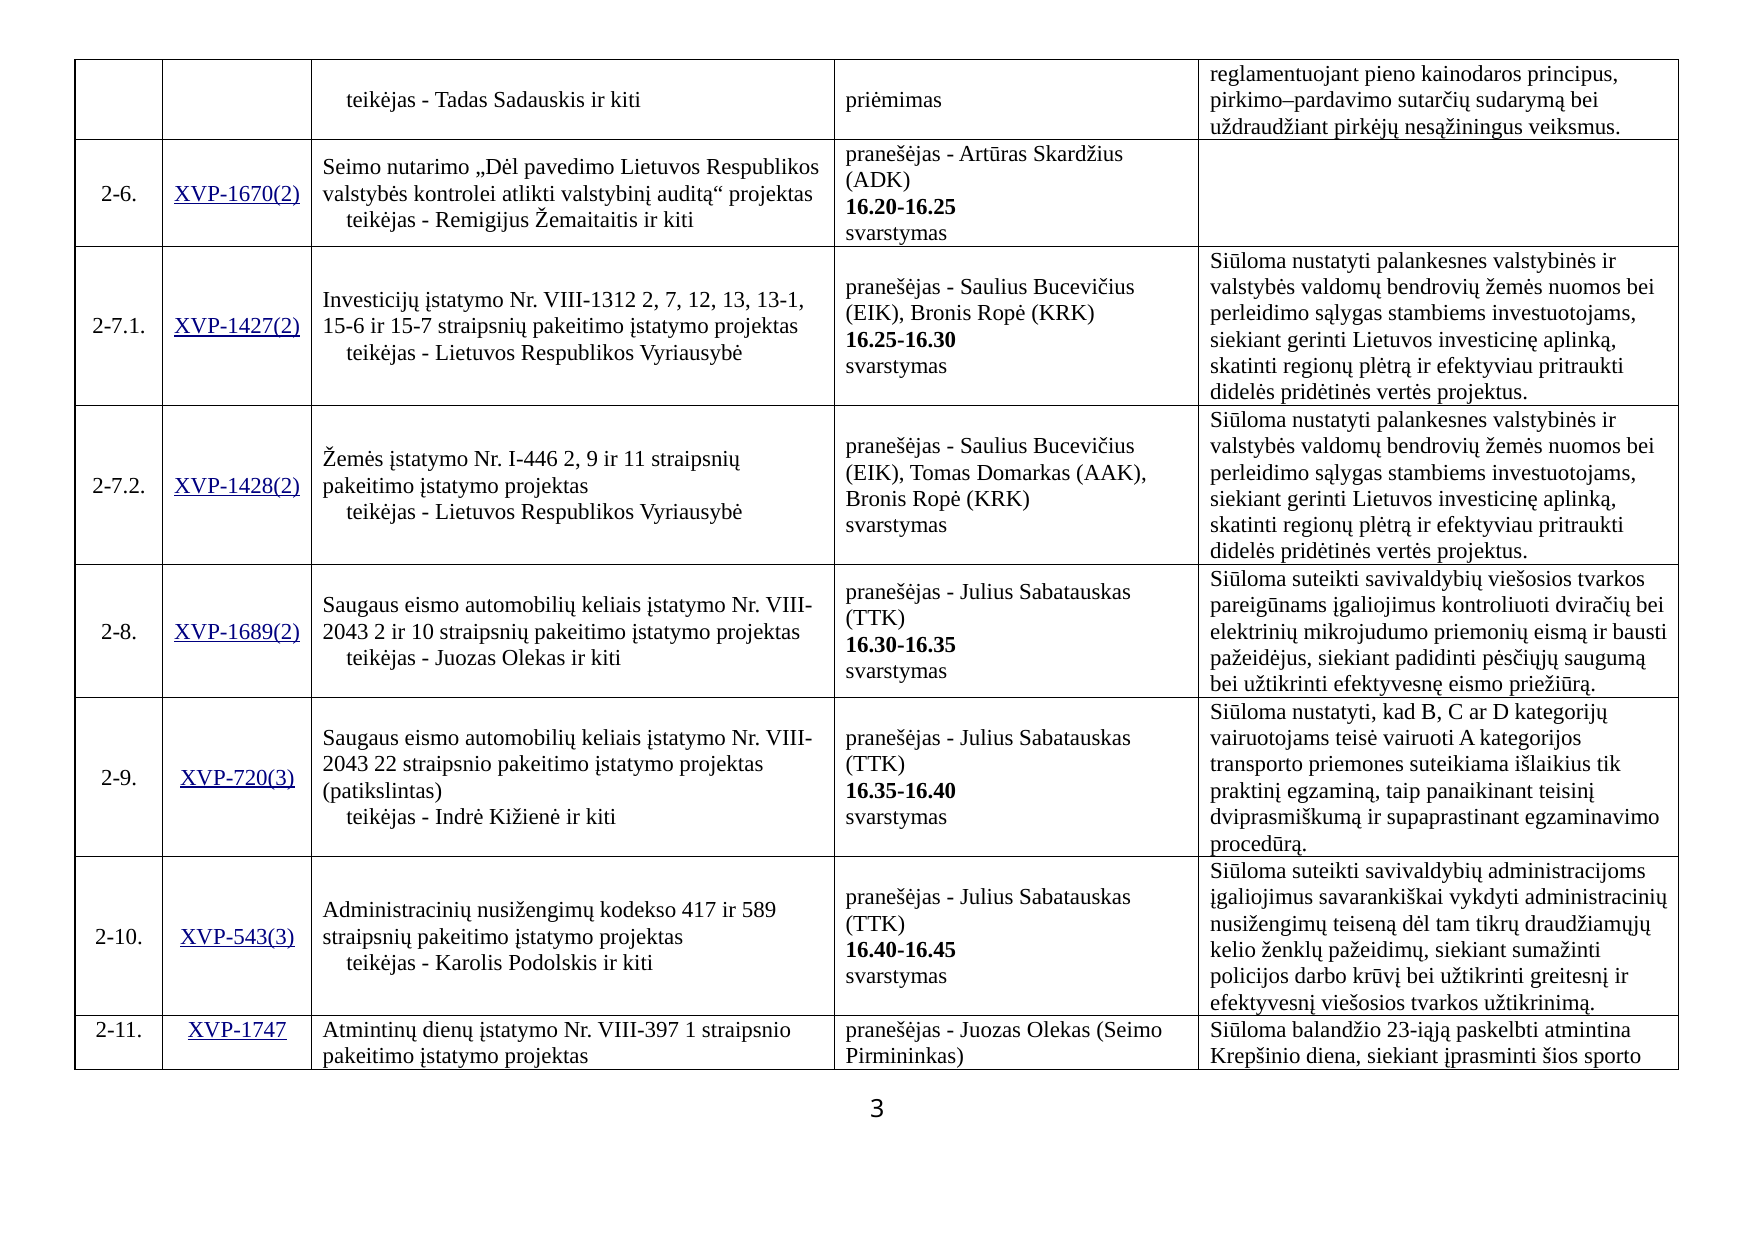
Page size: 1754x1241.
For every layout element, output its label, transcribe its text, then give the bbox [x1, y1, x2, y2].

table_cell Siūloma suteikti savivaldybių viešosios tvarkos pareigūnams įgaliojimus kontroliuoti dviračių bei elektrinių mikrojudumo priemonių eismą ir bausti pažeidėjus, siekiant padidinti pėsčiųjų saugumą bei užtikrinti efektyvesnę eismo priežiūrą. [1199, 565, 1678, 697]
table_cell pranešėjas - Juozas Olekas (Seimo Pirmininkas) [835, 1016, 1198, 1069]
table_cell XVP-1427(2) [163, 247, 311, 405]
table_cell 2-10. [76, 857, 162, 1015]
table_cell teikėjas - Tadas Sadauskis ir kiti [312, 60, 834, 139]
table_cell [163, 60, 311, 139]
table_cell [76, 60, 162, 139]
table_cell XVP-720(3) [163, 698, 311, 856]
table_cell 2-6. [76, 140, 162, 246]
table_cell XVP-1428(2) [163, 406, 311, 564]
table_cell Siūloma nustatyti palankesnes valstybinės ir valstybės valdomų bendrovių žemės nuomos bei perleidimo sąlygas stambiems investuotojams, siekiant gerinti Lietuvos investicinę aplinką, skatinti regionų plėtrą ir efektyviau pritraukti didelės pridėtinės vertės projektus. [1199, 247, 1678, 405]
table_cell Siūloma balandžio 23-iąją paskelbti atmintina Krepšinio diena, siekiant įprasminti šios sporto [1199, 1016, 1678, 1069]
table_cell XVP-1747 [163, 1016, 311, 1069]
table_cell Seimo nutarimo „Dėl pavedimo Lietuvos Respublikos valstybės kontrolei atlikti valstybinį auditą“ projektas teikėjas - Remigijus Žemaitaitis ir kiti [312, 140, 834, 246]
table_cell pranešėjas - Julius Sabatauskas (TTK) 16.40-16.45 svarstymas [835, 857, 1198, 1015]
table_cell pranešėjas - Saulius Bucevičius (EIK), Tomas Domarkas (AAK), Bronis Ropė (KRK)d svarstymas [835, 406, 1198, 564]
table_cell 2-9. [76, 698, 162, 856]
table_cell 2-8. [76, 565, 162, 697]
table_cell Investicijų įstatymo Nr. VIII-1312 2, 7, 12, 13, 13-1, 15-6 ir 15-7 straipsnių pakeitimo įstatymo projektas teikėjas - Lietuvos Respublikos Vyriausybė [312, 247, 834, 405]
table_cell Administracinių nusižengimų kodekso 417 ir 589 straipsnių pakeitimo įstatymo projektas teikėjas - Karolis Podolskis ir kiti [312, 857, 834, 1015]
table_cell pranešėjas - Artūras Skardžius (ADK) 16.20-16.25 svarstymas [835, 140, 1198, 246]
table_cell Saugaus eismo automobilių keliais įstatymo Nr. VIII-2043 22 straipsnio pakeitimo įstatymo projektas (patikslintas) teikėjas - Indrė Kižienė ir kiti [312, 698, 834, 856]
table_cell 2-11. [76, 1016, 162, 1069]
table_cell XVP-1670(2) [163, 140, 311, 246]
table_cell 2-7.1. [76, 247, 162, 405]
table_cell Saugaus eismo automobilių keliais įstatymo Nr. VIII-2043 2 ir 10 straipsnių pakeitimo įstatymo projektas teikėjas - Juozas Olekas ir kiti [312, 565, 834, 697]
table_cell Siūloma suteikti savivaldybių administracijoms įgaliojimus savarankiškai vykdyti administracinių nusižengimų teiseną dėl tam tikrų draudžiamųjų kelio ženklų pažeidimų, siekiant sumažinti policijos darbo krūvį bei užtikrinti greitesnį ir efektyvesnį viešosios tvarkos užtikrinimą. [1199, 857, 1678, 1015]
table_cell [1199, 140, 1678, 246]
table_cell Siūloma nustatyti, kad B, C ar D kategorijų vairuotojams teisė vairuoti A kategorijos transporto priemones suteikiama išlaikius tik praktinį egzaminą, taip panaikinant teisinį dviprasmiškumą ir supaprastinant egzaminavimo procedūrą. [1199, 698, 1678, 856]
table_cell Žemės įstatymo Nr. I-446 2, 9 ir 11 straipsnių pakeitimo įstatymo projektas teikėjas - Lietuvos Respublikos Vyriausybė [312, 406, 834, 564]
table_cell pranešėjas - Saulius Bucevičius (EIK), Bronis Ropė (KRK) 16.25-16.30 svarstymas [835, 247, 1198, 405]
table_cell pranešėjas - Julius Sabatauskas (TTK) 16.30-16.35 svarstymas [835, 565, 1198, 697]
table_cell Siūloma nustatyti palankesnes valstybinės ir valstybės valdomų bendrovių žemės nuomos bei perleidimo sąlygas stambiems investuotojams, siekiant gerinti Lietuvos investicinę aplinką, skatinti regionų plėtrą ir efektyviau pritraukti didelės pridėtinės vertės projektus. [1199, 406, 1678, 564]
table_cell priėmimas [835, 60, 1198, 139]
table_cell pranešėjas - Julius Sabatauskas (TTK) 16.35-16.40 svarstymas [835, 698, 1198, 856]
table_cell 2-7.2. [76, 406, 162, 564]
table_cell reglamentuojant pieno kainodaros principus, pirkimo–pardavimo sutarčių sudarymą bei uždraudžiant pirkėjų nesąžiningus veiksmus. [1199, 60, 1678, 139]
table_cell XVP-543(3) [163, 857, 311, 1015]
table_cell XVP-1689(2) [163, 565, 311, 697]
table_cell Atmintinų dienų įstatymo Nr. VIII-397 1 straipsnio pakeitimo įstatymo projektas [312, 1016, 834, 1069]
